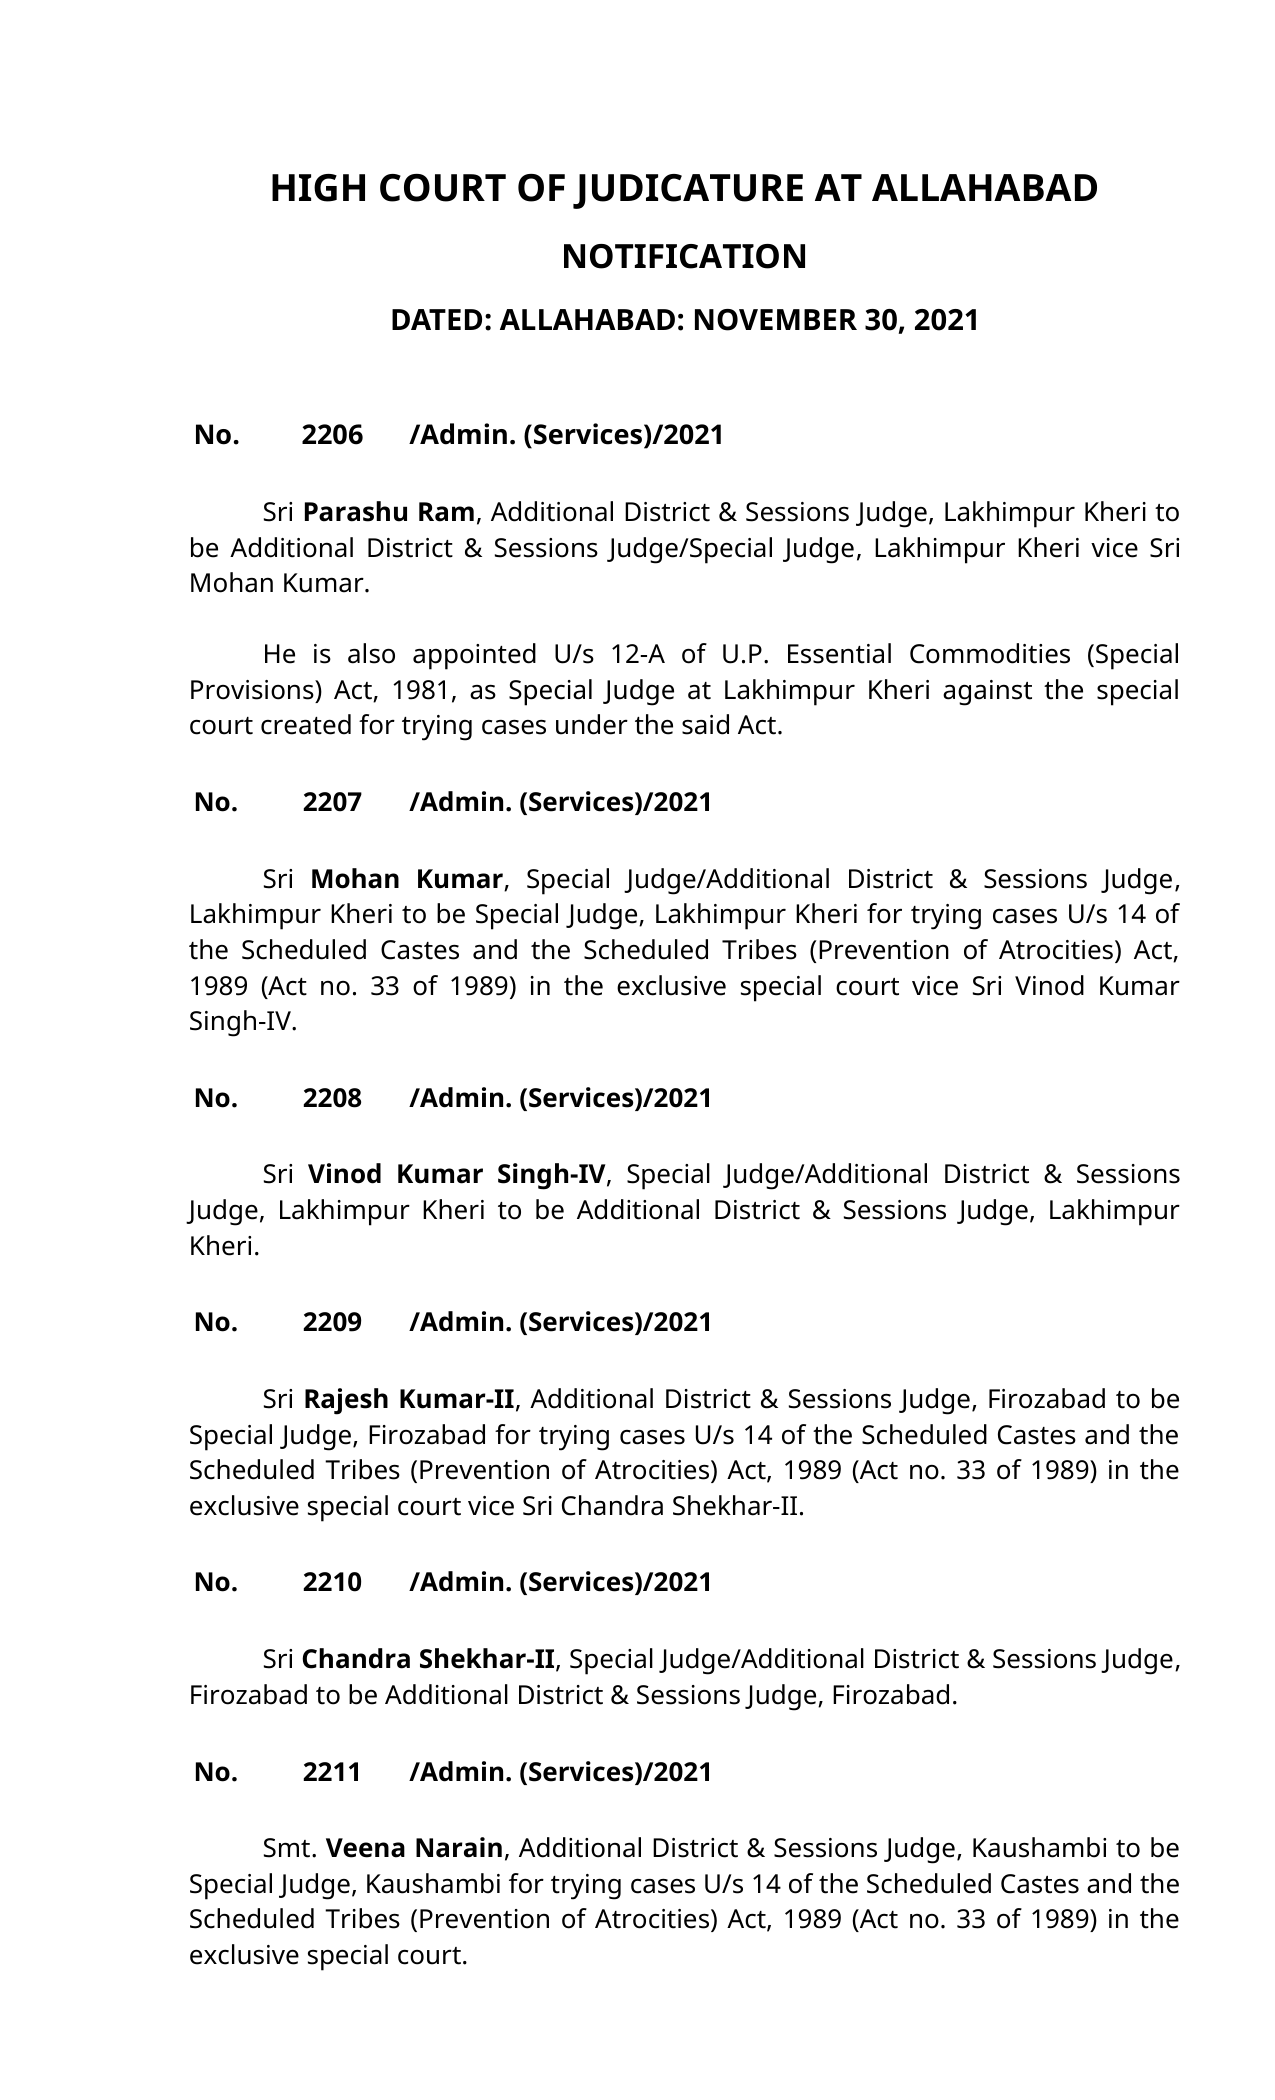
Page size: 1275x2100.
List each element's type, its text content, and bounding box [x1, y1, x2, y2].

subtitle Sri Chandra Shekhar-II, Special Judge/Additional District & Sessions Judge, Firozabad to be Additional District & Sessions Judge, Firozabad. [189, 1641, 1181, 1712]
table_header 2208 [261, 1074, 403, 1121]
subtitle Smt. Veena Narain, Additional District & Sessions Judge, Kaushambi to be Special Judge, Kaushambi for trying cases U/s 14 of the Scheduled Castes and the Scheduled Tribes (Prevention of Atrocities) Act, 1989 (Act no. 33 of 1989) in the exclusive special court. [189, 1830, 1181, 1972]
subtitle Sri Mohan Kumar, Special Judge/Additional District & Sessions Judge, Lakhimpur Kheri to be Special Judge, Lakhimpur Kheri for trying cases U/s 14 of the Scheduled Castes and the Scheduled Tribes (Prevention of Atrocities) Act, 1989 (Act no. 33 of 1989) in the exclusive special court vice Sri Vinod Kumar Singh-IV. [189, 861, 1181, 1038]
table_header No. [188, 1298, 261, 1345]
table_header 2209 [261, 1298, 403, 1345]
table_header 2207 [261, 778, 403, 825]
subtitle Sri Parashu Ram, Additional District & Sessions Judge, Lakhimpur Kheri to be Additional District & Sessions Judge/Special Judge, Lakhimpur Kheri vice Sri Mohan Kumar. [189, 494, 1181, 600]
table_header /Admin. (Services)/2021 [404, 1074, 762, 1121]
table_header No. [188, 778, 261, 825]
table_header No. [188, 1748, 261, 1794]
table_header 2211 [261, 1748, 403, 1794]
table_header /Admin. (Services)/2021 [404, 1748, 762, 1794]
table_header No. [188, 410, 261, 458]
table_header /Admin. (Services)/2021 [404, 778, 762, 825]
subtitle He is also appointed U/s 12-A of U.P. Essential Commodities (Special Provisions) Act, 1981, as Special Judge at Lakhimpur Kheri against the special court created for trying cases under the said Act. [189, 636, 1181, 742]
table_header /Admin. (Services)/2021 [404, 1558, 762, 1605]
table_header 2206 [261, 410, 403, 458]
table_header /Admin. (Services)/2021 [404, 1298, 762, 1345]
subtitle Sri Vinod Kumar Singh-IV, Special Judge/Additional District & Sessions Judge, Lakhimpur Kheri to be Additional District & Sessions Judge, Lakhimpur Kheri. [189, 1156, 1181, 1263]
text HIGH COURT OF JUDICATURE AT ALLAHABAD [187, 161, 1181, 212]
table_header /Admin. (Services)/2021 [404, 410, 762, 458]
subtitle NOTIFICATION [187, 233, 1181, 278]
table_header No. [188, 1074, 261, 1121]
subtitle DATED: ALLAHABAD: NOVEMBER 30, 2021 [187, 299, 1183, 339]
table_header 2210 [261, 1558, 403, 1605]
table_header No. [188, 1558, 261, 1605]
subtitle Sri Rajesh Kumar-II, Additional District & Sessions Judge, Firozabad to be Special Judge, Firozabad for trying cases U/s 14 of the Scheduled Castes and the Scheduled Tribes (Prevention of Atrocities) Act, 1989 (Act no. 33 of 1989) in the exclusive special court vice Sri Chandra Shekhar-II. [189, 1381, 1181, 1523]
